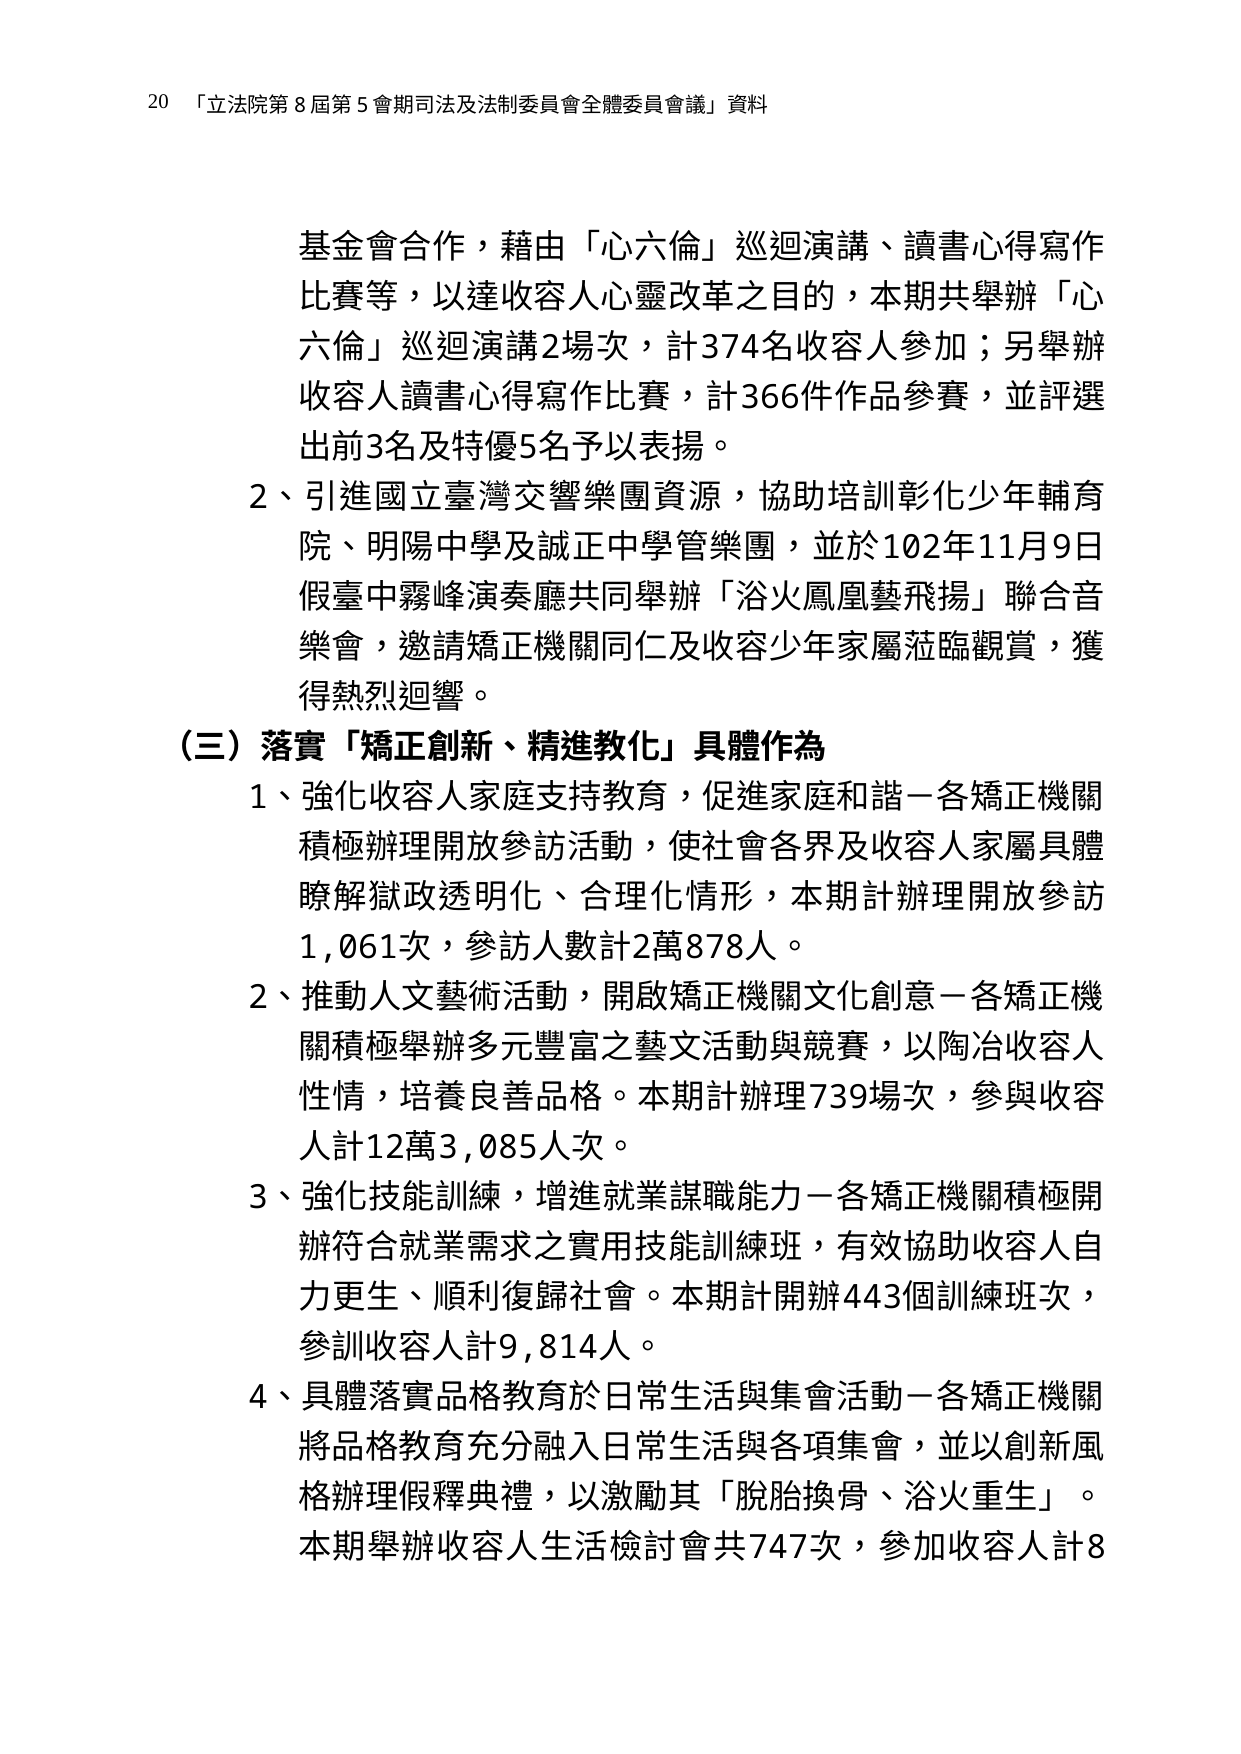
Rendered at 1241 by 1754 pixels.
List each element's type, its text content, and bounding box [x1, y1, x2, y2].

text 4、具體落實品格教育於日常生活與集會活動－各矯正機關將品格教育充分融入日常生活與各項集會，並以創新風格辦理假釋典禮，以激勵其「脫胎換骨、浴火重生」。本期舉辦收容人生活檢討會共747次，參加收容人計8 [248, 1369, 1106, 1569]
text 2、推動人文藝術活動，開啟矯正機關文化創意－各矯正機關積極舉辦多元豐富之藝文活動與競賽，以陶冶收容人性情，培養良善品格。本期計辦理739場次，參與收容人計12萬3,085人次。 [248, 969, 1106, 1169]
text 基金會合作，藉由「心六倫」巡迴演講、讀書心得寫作比賽等，以達收容人心靈改革之目的，本期共舉辦「心六倫」巡迴演講2場次，計374名收容人參加；另舉辦收容人讀書心得寫作比賽，計366件作品參賽，並評選出前3名及特優5名予以表揚。 [248, 219, 1106, 469]
text 3、強化技能訓練，增進就業謀職能力－各矯正機關積極開辦符合就業需求之實用技能訓練班，有效協助收容人自力更生、順利復歸社會。本期計開辦443個訓練班次，參訓收容人計9,814人。 [248, 1169, 1106, 1369]
text 2、引進國立臺灣交響樂團資源，協助培訓彰化少年輔育院、明陽中學及誠正中學管樂團，並於102年11月9日假臺中霧峰演奏廳共同舉辦「浴火鳳凰藝飛揚」聯合音樂會，邀請矯正機關同仁及收容少年家屬蒞臨觀賞，獲得熱烈迴響。 [248, 469, 1106, 719]
text 1、強化收容人家庭支持教育，促進家庭和諧－各矯正機關積極辦理開放參訪活動，使社會各界及收容人家屬具體瞭解獄政透明化、合理化情形，本期計辦理開放參訪1,061次，參訪人數計2萬878人。 [248, 769, 1106, 969]
text （三）落實「矯正創新、精進教化」具體作為 [160, 719, 1106, 769]
